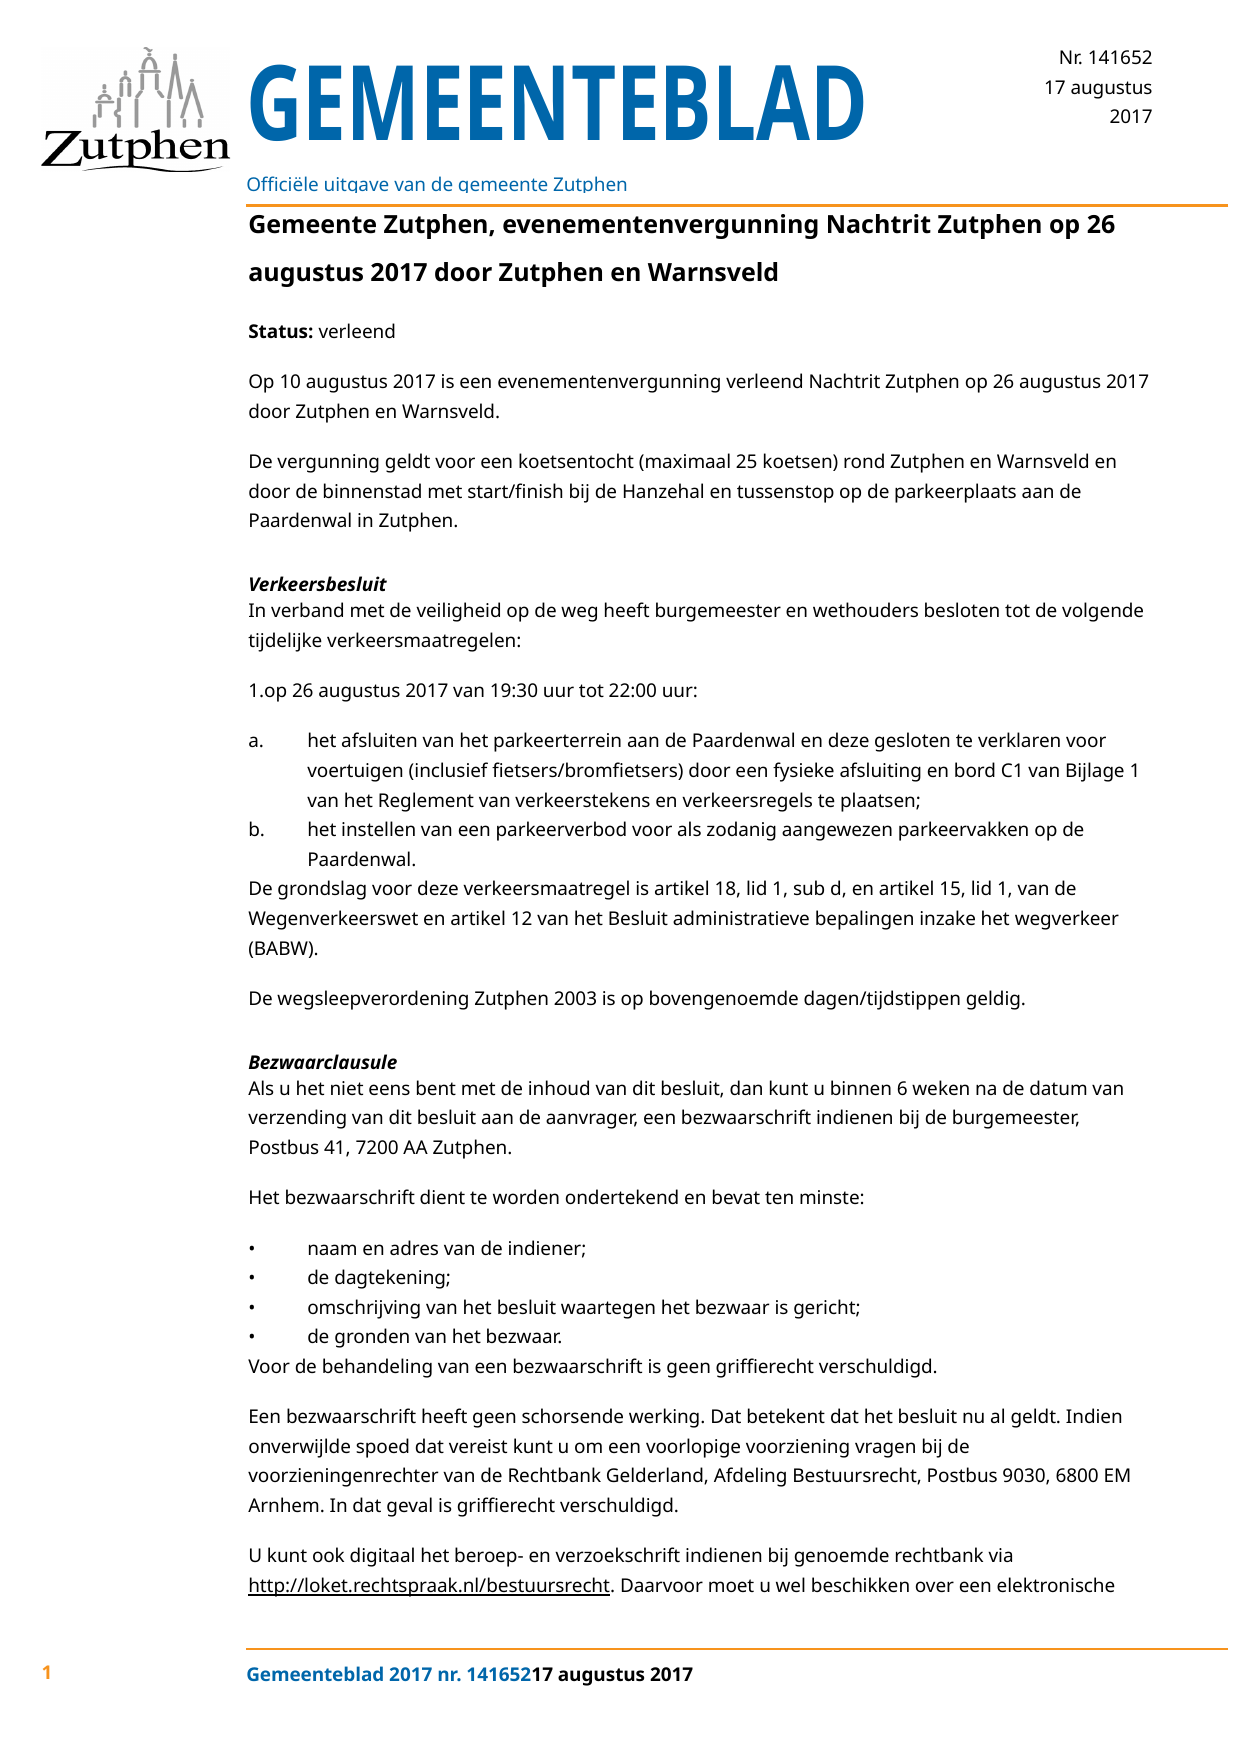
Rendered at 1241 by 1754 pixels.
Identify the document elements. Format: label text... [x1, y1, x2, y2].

list het afsluiten van het parkeerterrein aan de Paardenwal en deze gesloten te verklaren voor voertuigen (inclusief fietsers/bromfietsers) door een fysieke afsluiting en bord C1 van Bijlage 1 van het Reglement van verkeerstekens en verkeersregels te plaatsen; [248, 728, 1152, 812]
text Het bezwaarschrift dient te worden ondertekend en bevat ten minste: [248, 1184, 1152, 1210]
text Als u het niet eens bent met de inhoud van dit besluit, dan kunt u binnen 6 weken na de datum van verzending van dit besluit aan de aanvrager, een bezwaarschrift indienen bij de burgemeester, Postbus 41, 7200 AA Zutphen. [248, 1075, 1152, 1160]
list omschrijving van het besluit waartegen het bezwaar is gericht; [248, 1294, 1152, 1320]
text Op 10 augustus 2017 is een evenementenvergunning verleend Nachtrit Zutphen op 26 augustus 2017 door Zutphen en Warnsveld. [248, 368, 1152, 424]
text De vergunning geldt voor een koetsentocht (maximaal 25 koetsen) rond Zutphen en Warnsveld en door de binnenstad met start/finish bij de Hanzehal en tussenstop op de parkeerplaats aan de Paardenwal in Zutphen. [248, 448, 1152, 533]
text Voor de behandeling van een bezwaarschrift is geen griffierecht verschuldigd. [248, 1353, 1152, 1379]
text Bezwaarclausule [248, 1049, 1152, 1075]
text Een bezwaarschrift heeft geen schorsende werking. Dat betekent dat het besluit nu al geldt. Indien onverwijlde spoed dat vereist kunt u om een voorlopige voorziening vragen bij de voorzieningenrechter van de Rechtbank Gelderland, Afdeling Bestuursrecht, Postbus 9030, 6800 EM Arnhem. In dat geval is griffierecht verschuldigd. [248, 1403, 1152, 1518]
text Gemeente Zutphen, evenementenvergunning Nachtrit Zutphen op 26 augustus 2017 door Zutphen en Warnsveld [248, 207, 1152, 288]
text De wegsleepverordening Zutphen 2003 is op bovengenoemde dagen/tijdstippen geldig. [248, 985, 1152, 1011]
picture [41, 47, 231, 172]
text De grondslag voor deze verkeersmaatregel is artikel 18, lid 1, sub d, en artikel 15, lid 1, van de Wegenverkeerswet en artikel 12 van het Besluit administratieve bepalingen inzake het wegverkeer (BABW). [248, 876, 1152, 960]
text U kunt ook digitaal het beroep- en verzoekschrift indienen bij genoemde rechtbank via http://loket.rechtspraak.nl/bestuursrecht. Daarvoor moet u wel beschikken over een elektronische [248, 1543, 1152, 1598]
list naam en adres van de indiener; [248, 1235, 1152, 1261]
list het instellen van een parkeerverbod voor als zodanig aangewezen parkeervakken op de Paardenwal. [248, 816, 1152, 872]
text Verkeersbesluit [248, 571, 1152, 597]
text Status: verleend [248, 318, 1152, 344]
list de gronden van het bezwaar. [248, 1323, 1152, 1349]
text In verband met de veiligheid op de weg heeft burgemeester en wethouders besloten tot de volgende tijdelijke verkeersmaatregelen: [248, 597, 1152, 652]
list de dagtekening; [248, 1264, 1152, 1290]
text 1.op 26 augustus 2017 van 19:30 uur tot 22:00 uur: [248, 677, 1152, 703]
